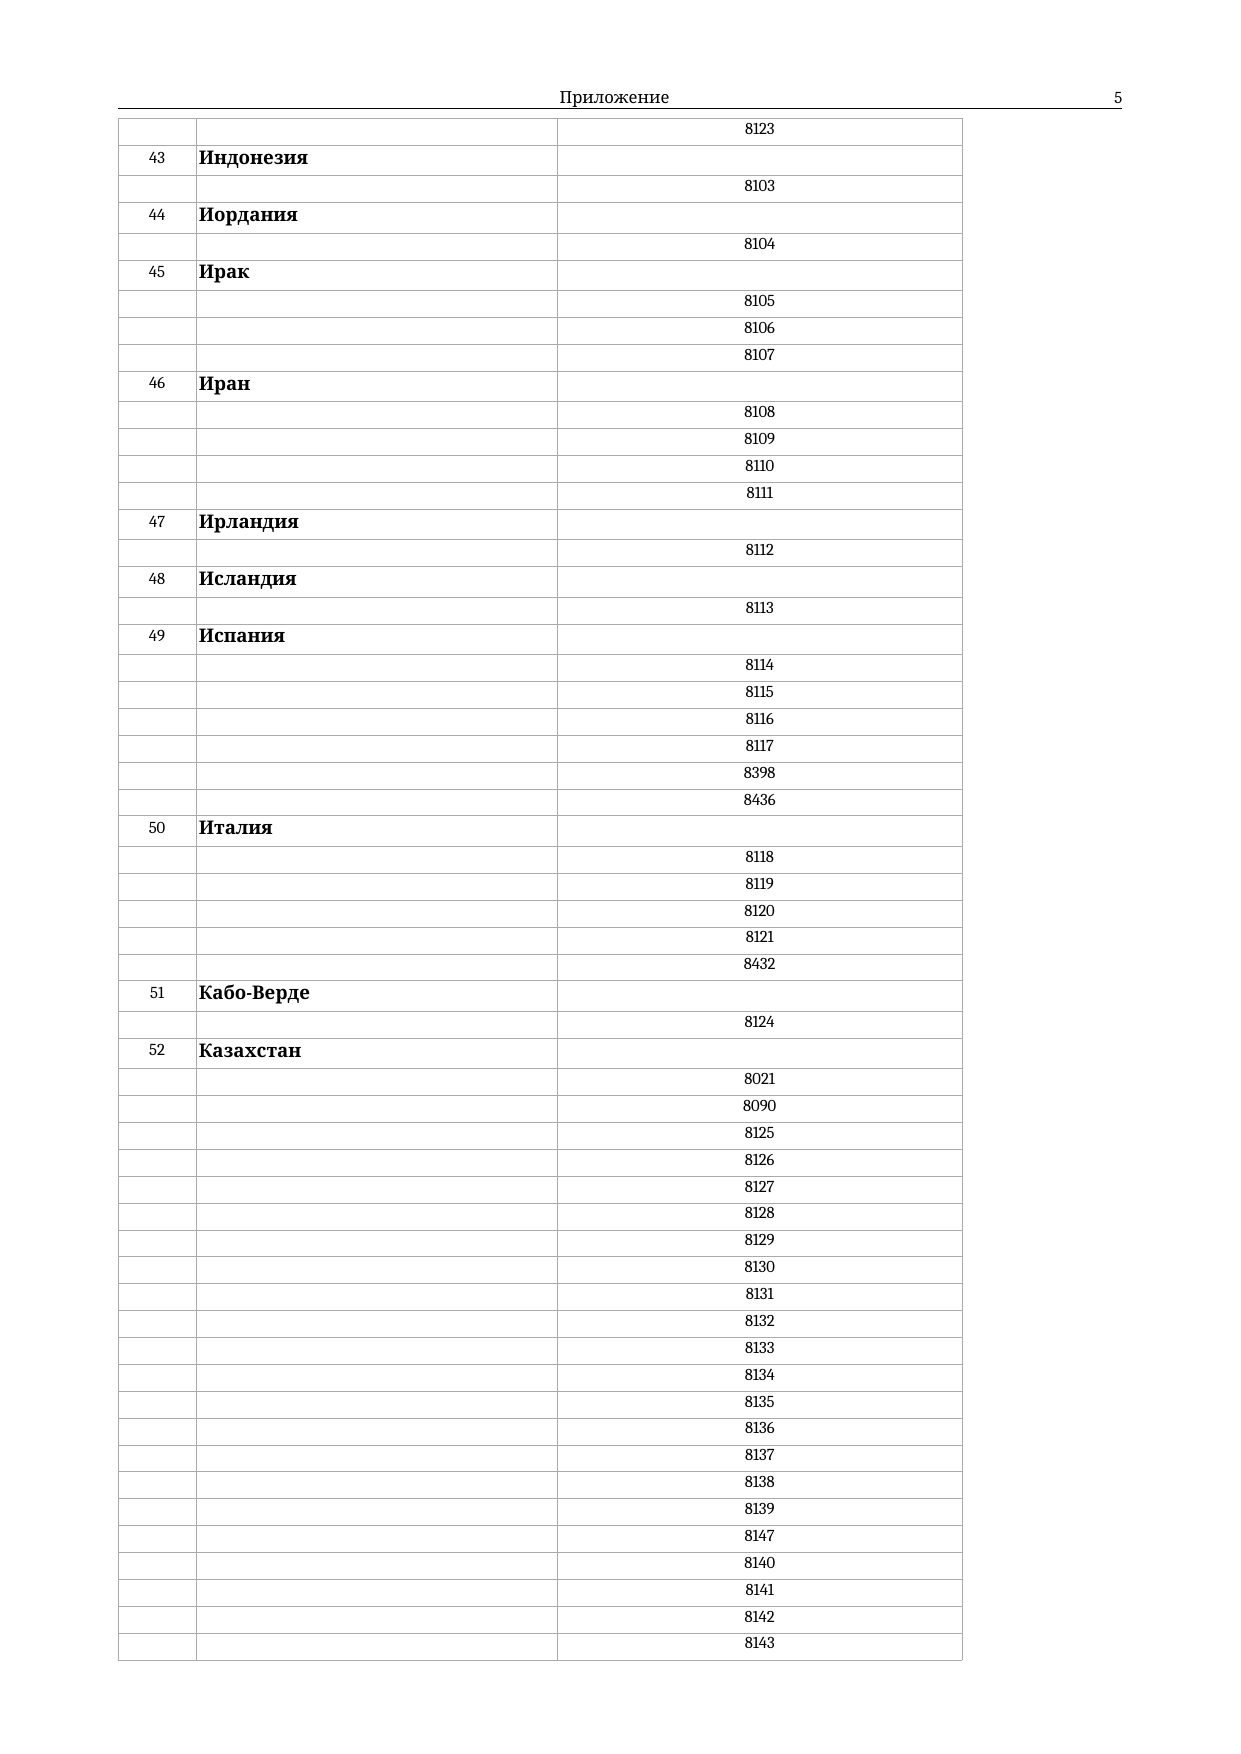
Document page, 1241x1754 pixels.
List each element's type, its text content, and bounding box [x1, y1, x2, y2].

table_cell [197, 709, 557, 735]
table_cell 8125 [558, 1123, 962, 1149]
table_cell 8115 [558, 682, 962, 708]
table_cell 48 [119, 567, 196, 597]
table_cell [197, 955, 557, 980]
table_cell [197, 1392, 557, 1418]
table_cell [119, 1231, 196, 1256]
table_cell 8107 [558, 345, 962, 371]
table_cell 45 [119, 261, 196, 290]
table_cell [119, 1012, 196, 1038]
table_cell [119, 119, 196, 145]
table_cell [197, 598, 557, 624]
table_cell [119, 540, 196, 566]
table_cell 8128 [558, 1204, 962, 1229]
table_cell [119, 1096, 196, 1122]
table_cell 46 [119, 372, 196, 401]
table_cell [197, 1284, 557, 1310]
table_cell Испания [197, 625, 557, 654]
table_cell Иран [197, 372, 557, 401]
table_cell 8138 [558, 1472, 962, 1498]
table_cell 8398 [558, 763, 962, 788]
table_cell [119, 1123, 196, 1149]
table_cell 8127 [558, 1177, 962, 1203]
table_cell [197, 483, 557, 509]
table_cell [119, 1580, 196, 1606]
table_cell [197, 1338, 557, 1364]
table_cell [197, 1446, 557, 1471]
table_cell 8021 [558, 1069, 962, 1095]
table_cell 47 [119, 510, 196, 539]
table_cell [197, 1365, 557, 1391]
table_cell 8436 [558, 790, 962, 815]
table_cell [197, 1150, 557, 1176]
table_cell [197, 1096, 557, 1122]
table_cell [197, 763, 557, 788]
table_cell 8120 [558, 901, 962, 927]
table_cell [119, 483, 196, 509]
table_cell [197, 1069, 557, 1095]
table_cell [197, 790, 557, 815]
table_cell [197, 176, 557, 202]
table_cell [119, 1499, 196, 1525]
table_cell [197, 318, 557, 344]
table_cell 8090 [558, 1096, 962, 1122]
table_cell [119, 456, 196, 482]
table_cell [119, 1446, 196, 1471]
table_cell 8143 [558, 1634, 962, 1659]
table_cell 8130 [558, 1257, 962, 1283]
table_cell [197, 234, 557, 260]
table_cell [197, 1580, 557, 1606]
table_cell [119, 682, 196, 708]
table_cell [197, 1177, 557, 1203]
table_cell [119, 234, 196, 260]
table_cell 8141 [558, 1580, 962, 1606]
table_cell [558, 981, 962, 1011]
table_cell 8135 [558, 1392, 962, 1418]
table_cell [558, 625, 962, 654]
table_cell [197, 1231, 557, 1256]
table_cell [119, 318, 196, 344]
table_cell 8140 [558, 1553, 962, 1579]
table_cell [197, 1472, 557, 1498]
table_cell [119, 1365, 196, 1391]
table_cell 43 [119, 146, 196, 175]
table_cell 8113 [558, 598, 962, 624]
table_cell [119, 176, 196, 202]
table_cell [119, 736, 196, 762]
table_cell [119, 1338, 196, 1364]
table_cell [119, 790, 196, 815]
table_cell [119, 1392, 196, 1418]
table_cell 44 [119, 203, 196, 233]
table_cell 8137 [558, 1446, 962, 1471]
table_cell [119, 874, 196, 900]
table_cell [197, 1012, 557, 1038]
table_cell [558, 372, 962, 401]
table_cell Исландия [197, 567, 557, 597]
table_cell [558, 1039, 962, 1068]
table_cell [197, 655, 557, 681]
table_cell [197, 847, 557, 873]
table_cell [197, 540, 557, 566]
table_cell [197, 874, 557, 900]
table_cell 8129 [558, 1231, 962, 1256]
table_cell 8116 [558, 709, 962, 735]
table_cell 8117 [558, 736, 962, 762]
table_cell 8131 [558, 1284, 962, 1310]
table_cell 8136 [558, 1419, 962, 1444]
table_cell 51 [119, 981, 196, 1011]
table_cell [197, 1634, 557, 1659]
table_cell 8124 [558, 1012, 962, 1038]
table_cell Кабо-Верде [197, 981, 557, 1011]
table_cell [119, 1634, 196, 1659]
table_cell [197, 119, 557, 145]
table_cell [119, 1204, 196, 1229]
table_cell [197, 1311, 557, 1337]
table_cell 8110 [558, 456, 962, 482]
table_cell [119, 901, 196, 927]
table_cell [197, 1499, 557, 1525]
table_cell [119, 1419, 196, 1444]
table_cell [197, 1123, 557, 1149]
table_cell [119, 1553, 196, 1579]
table_cell [558, 816, 962, 846]
table_cell [119, 1472, 196, 1498]
table_cell [119, 1150, 196, 1176]
table_cell Индонезия [197, 146, 557, 175]
table_cell 8105 [558, 291, 962, 317]
table_cell [119, 928, 196, 953]
table_cell 8108 [558, 402, 962, 428]
table_cell Италия [197, 816, 557, 846]
table_cell [119, 345, 196, 371]
table_cell [197, 429, 557, 455]
table_cell 8103 [558, 176, 962, 202]
table_cell 8118 [558, 847, 962, 873]
table_cell [119, 1257, 196, 1283]
table_cell 8139 [558, 1499, 962, 1525]
table_cell [197, 1526, 557, 1552]
table_cell [119, 955, 196, 980]
table_cell [119, 1526, 196, 1552]
table_cell [119, 429, 196, 455]
table_cell 8104 [558, 234, 962, 260]
table_cell [119, 402, 196, 428]
table_cell [119, 1311, 196, 1337]
table_cell 8432 [558, 955, 962, 980]
table_cell 8114 [558, 655, 962, 681]
table_cell 50 [119, 816, 196, 846]
table_cell 8106 [558, 318, 962, 344]
table_cell 8132 [558, 1311, 962, 1337]
table_cell [558, 203, 962, 233]
table_cell [558, 261, 962, 290]
table_cell [119, 763, 196, 788]
table_cell [558, 567, 962, 597]
table_cell 8119 [558, 874, 962, 900]
table_cell [197, 1553, 557, 1579]
table_cell [119, 291, 196, 317]
table_cell 8147 [558, 1526, 962, 1552]
table_cell [197, 736, 557, 762]
table_cell [558, 510, 962, 539]
table_cell 8134 [558, 1365, 962, 1391]
table_cell [197, 928, 557, 953]
table_cell [197, 1419, 557, 1444]
table_cell [197, 1257, 557, 1283]
table_cell 8112 [558, 540, 962, 566]
table_cell [119, 847, 196, 873]
table_cell [197, 456, 557, 482]
table_cell [119, 598, 196, 624]
table_cell [197, 901, 557, 927]
table_cell [119, 709, 196, 735]
table_cell [197, 1607, 557, 1633]
table_cell [558, 146, 962, 175]
table_cell 8121 [558, 928, 962, 953]
table_cell [197, 1204, 557, 1229]
table_cell [119, 655, 196, 681]
table_cell [119, 1284, 196, 1310]
table_cell [197, 682, 557, 708]
table_cell 8123 [558, 119, 962, 145]
table_cell 49 [119, 625, 196, 654]
table_cell [119, 1177, 196, 1203]
table_cell Казахстан [197, 1039, 557, 1068]
table_cell 8109 [558, 429, 962, 455]
table_cell [197, 291, 557, 317]
table_cell [197, 402, 557, 428]
table_cell 8126 [558, 1150, 962, 1176]
table_cell Ирландия [197, 510, 557, 539]
table_cell 8142 [558, 1607, 962, 1633]
table_cell Ирак [197, 261, 557, 290]
table_cell 52 [119, 1039, 196, 1068]
table_cell [119, 1069, 196, 1095]
table_cell [119, 1607, 196, 1633]
table_cell Иордания [197, 203, 557, 233]
table_cell [197, 345, 557, 371]
table_cell 8111 [558, 483, 962, 509]
table_cell 8133 [558, 1338, 962, 1364]
